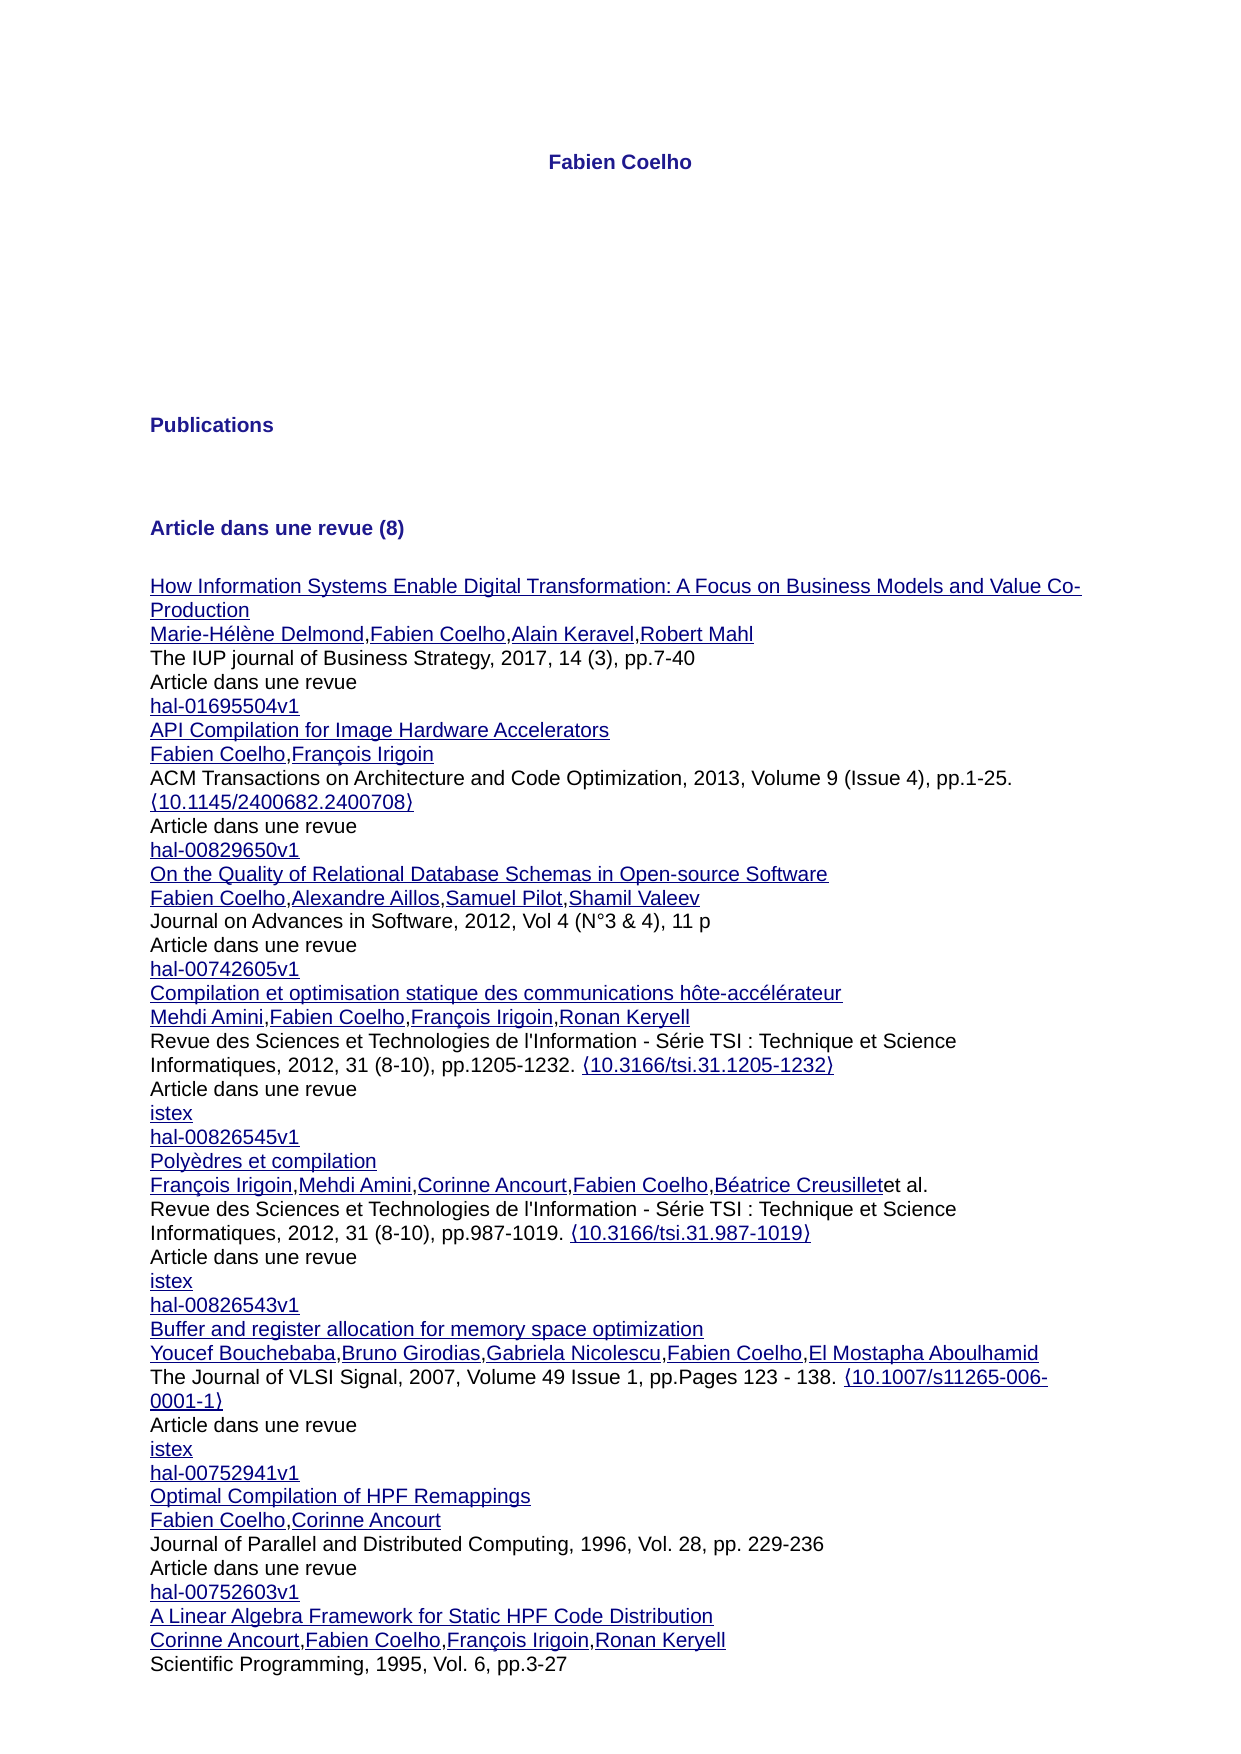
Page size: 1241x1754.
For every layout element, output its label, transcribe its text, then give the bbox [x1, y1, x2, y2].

table_cell A Linear Algebra Framework for Static HPF Code Distribution Corinne Ancourt,Fabien Coelho,François Irigoin,Ronan Keryell Scientific Programming, 1995, Vol. 6, pp.3-27 [150, 1604, 1090, 1676]
table_cell Buffer and register allocation for memory space optimization Youcef Bouchebaba,Bruno Girodias,Gabriela Nicolescu,Fabien Coelho,El Mostapha Aboulhamid The Journal of VLSI Signal, 2007, Volume 49 Issue 1, pp.Pages 123 - 138. ⟨10.1007/s11265-006-0001-1⟩ Article dans une revue istex hal-00752941v1 [150, 1317, 1090, 1484]
table_cell Compilation et optimisation statique des communications hôte-accélérateur Mehdi Amini,Fabien Coelho,François Irigoin,Ronan Keryell Revue des Sciences et Technologies de l'Information - Série TSI : Technique et Science Informatiques, 2012, 31 (8-10), pp.1205-1232. ⟨10.3166/tsi.31.1205-1232⟩ Article dans une revue istex hal-00826545v1 [150, 981, 1090, 1149]
table_cell Optimal Compilation of HPF Remappings Fabien Coelho,Corinne Ancourt Journal of Parallel and Distributed Computing, 1996, Vol. 28, pp. 229-236 Article dans une revue hal-00752603v1 [150, 1484, 1090, 1604]
table_cell Polyèdres et compilation François Irigoin,Mehdi Amini,Corinne Ancourt,Fabien Coelho,Béatrice Creusilletet al. Revue des Sciences et Technologies de l'Information - Série TSI : Technique et Science Informatiques, 2012, 31 (8-10), pp.987-1019. ⟨10.3166/tsi.31.987-1019⟩ Article dans une revue istex hal-00826543v1 [150, 1149, 1090, 1317]
subtitle Fabien Coelho [150, 150, 1090, 174]
table_cell On the Quality of Relational Database Schemas in Open-source Software Fabien Coelho,Alexandre Aillos,Samuel Pilot,Shamil Valeev Journal on Advances in Software, 2012, Vol 4 (N°3 & 4), 11 p Article dans une revue hal-00742605v1 [150, 861, 1090, 981]
subtitle Publications [150, 412, 1090, 436]
subtitle Article dans une revue (8) [150, 516, 1090, 539]
table_cell API Compilation for Image Hardware Accelerators Fabien Coelho,François Irigoin ACM Transactions on Architecture and Code Optimization, 2013, Volume 9 (Issue 4), pp.1-25. ⟨10.1145/2400682.2400708⟩ Article dans une revue hal-00829650v1 [150, 718, 1090, 861]
table_header How Information Systems Enable Digital Transformation: A Focus on Business Models and Value Co-Production Marie-Hélène Delmond,Fabien Coelho,Alain Keravel,Robert Mahl The IUP journal of Business Strategy, 2017, 14 (3), pp.7-40 Article dans une revue hal-01695504v1 [150, 574, 1090, 718]
